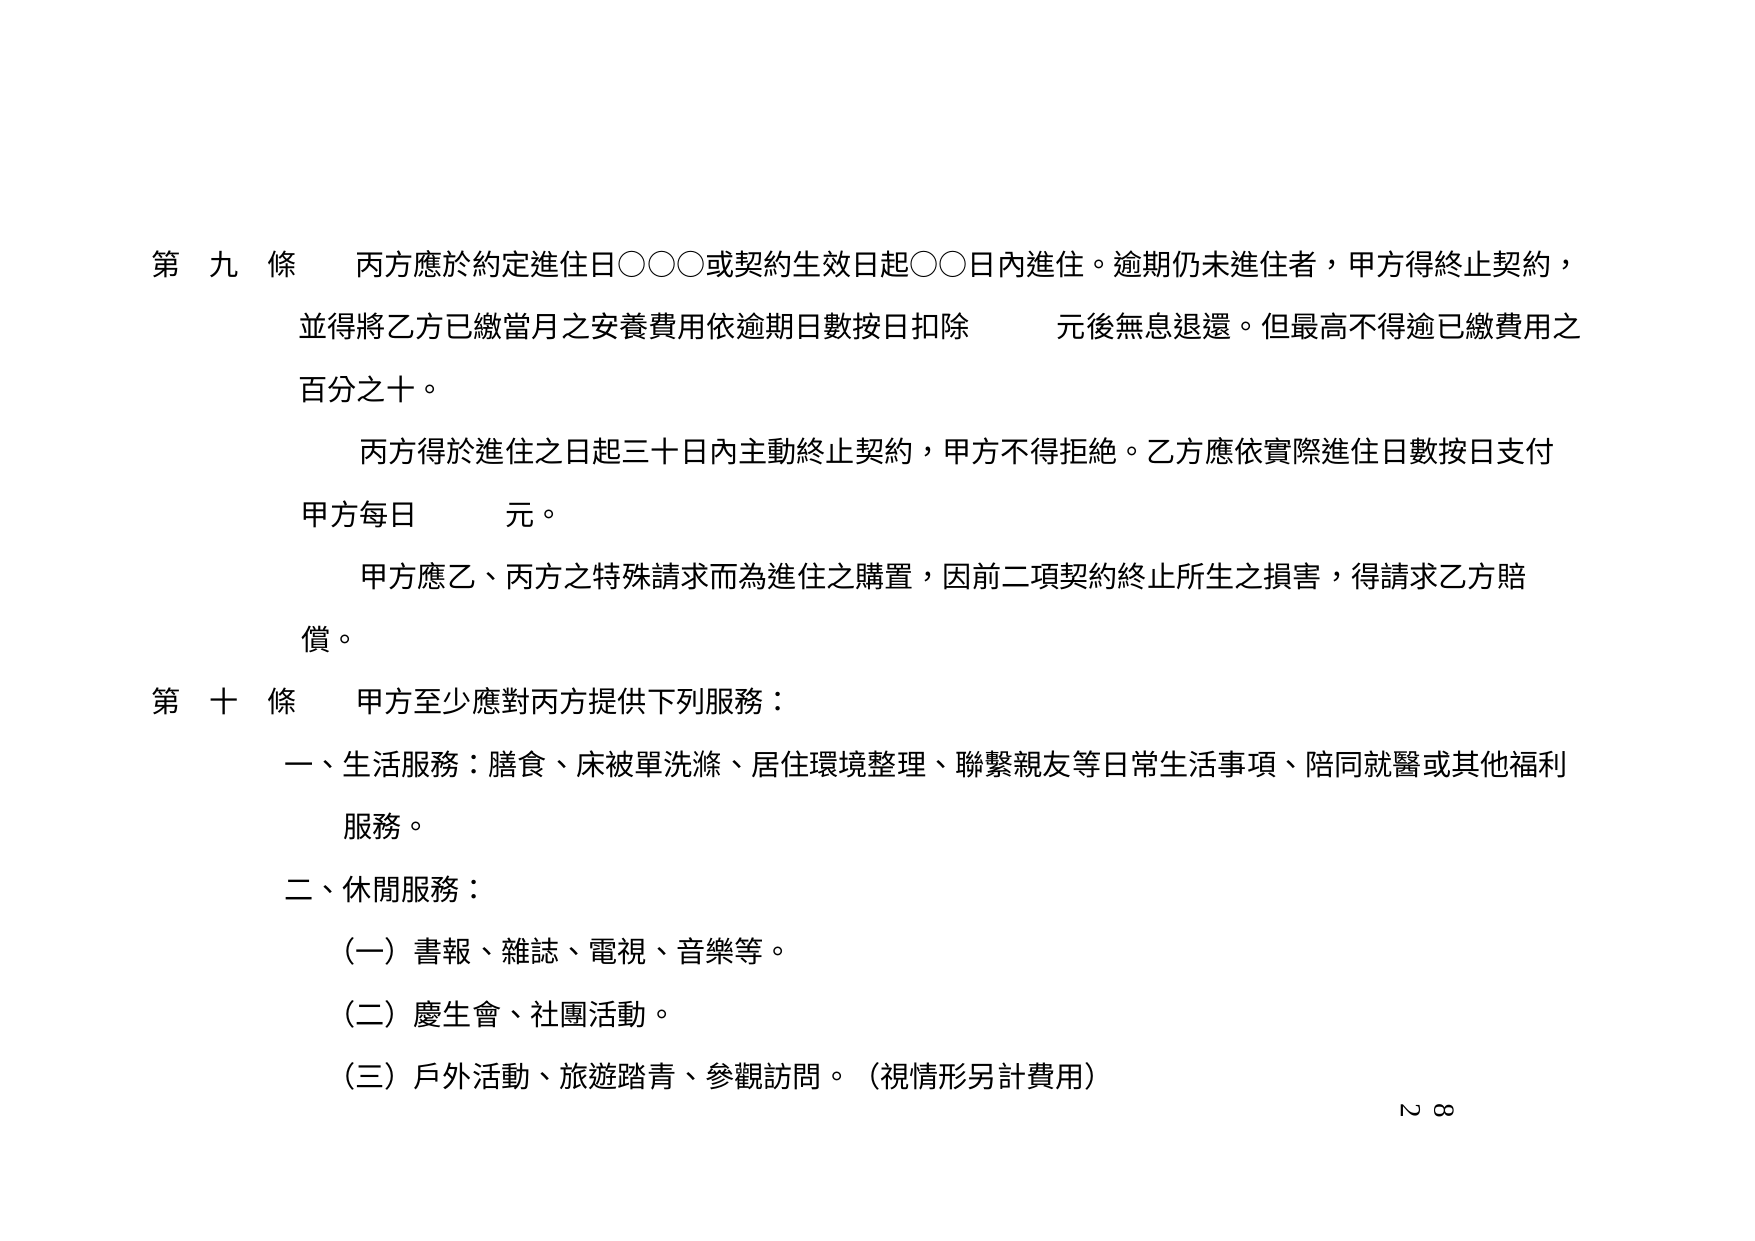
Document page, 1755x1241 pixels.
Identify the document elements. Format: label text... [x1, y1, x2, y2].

table_cell 第 九 條 丙方應於約定進住日○○○或契約生效日起○○日內進住。逾期仍未進住者，甲方得終止契約，並得將乙方已繳當月之安養費用依逾期日數按日扣除 元後無息退還。但最高不得逾已繳費用之百分之十。 丙方得於進住之日起三十日內主動終止契約，甲方不得拒絶。乙方應依實際進住日數按日支付甲方每日 元。 甲方應乙、丙方之特殊請求而為進住之購置，因前二項契約終止所生之損害，得請求乙方賠償。 第 十 條 甲方至少應對丙方提供下列服務： 一、生活服務：膳食、床被單洗滌、居住環境整理、聯繫親友等日常生活事項、陪同就醫或其他福利服務。 二、休閒服務： （一）書報、雜誌、電視、音樂等。 （二）慶生會、社團活動。 （三）戶外活動、旅遊踏青、參觀訪問。（視情形另計費用） [148, 159, 1586, 1096]
table_header [148, 96, 1586, 158]
